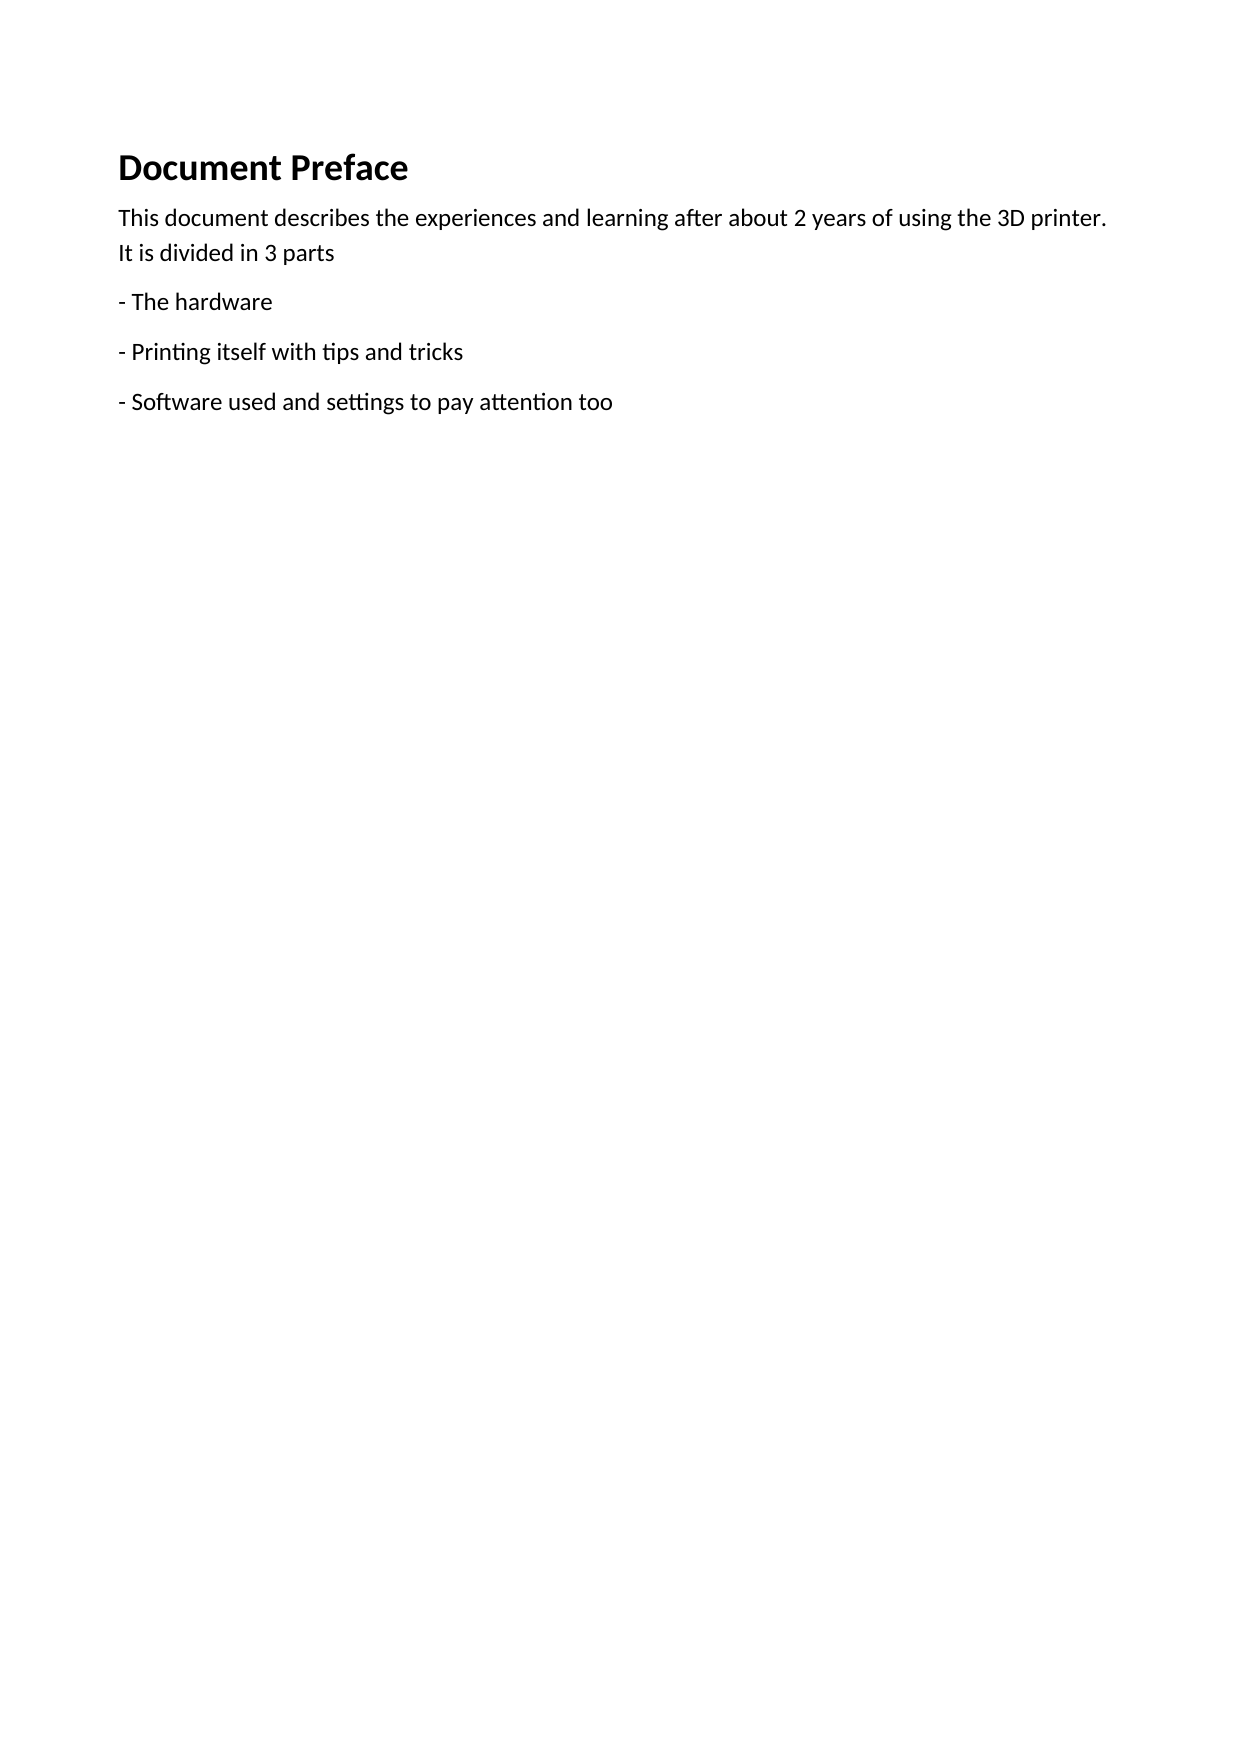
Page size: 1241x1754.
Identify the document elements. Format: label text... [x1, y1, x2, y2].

subtitle Document Preface [118, 143, 1122, 189]
text - Printing itself with tips and tricks [118, 336, 1122, 367]
text This document describes the experiences and learning after about 2 years of using the 3D printer. It is divided in 3 parts [118, 202, 1122, 267]
text - The hardware [118, 286, 1122, 317]
text - Software used and settings to pay attention too [118, 386, 1122, 416]
